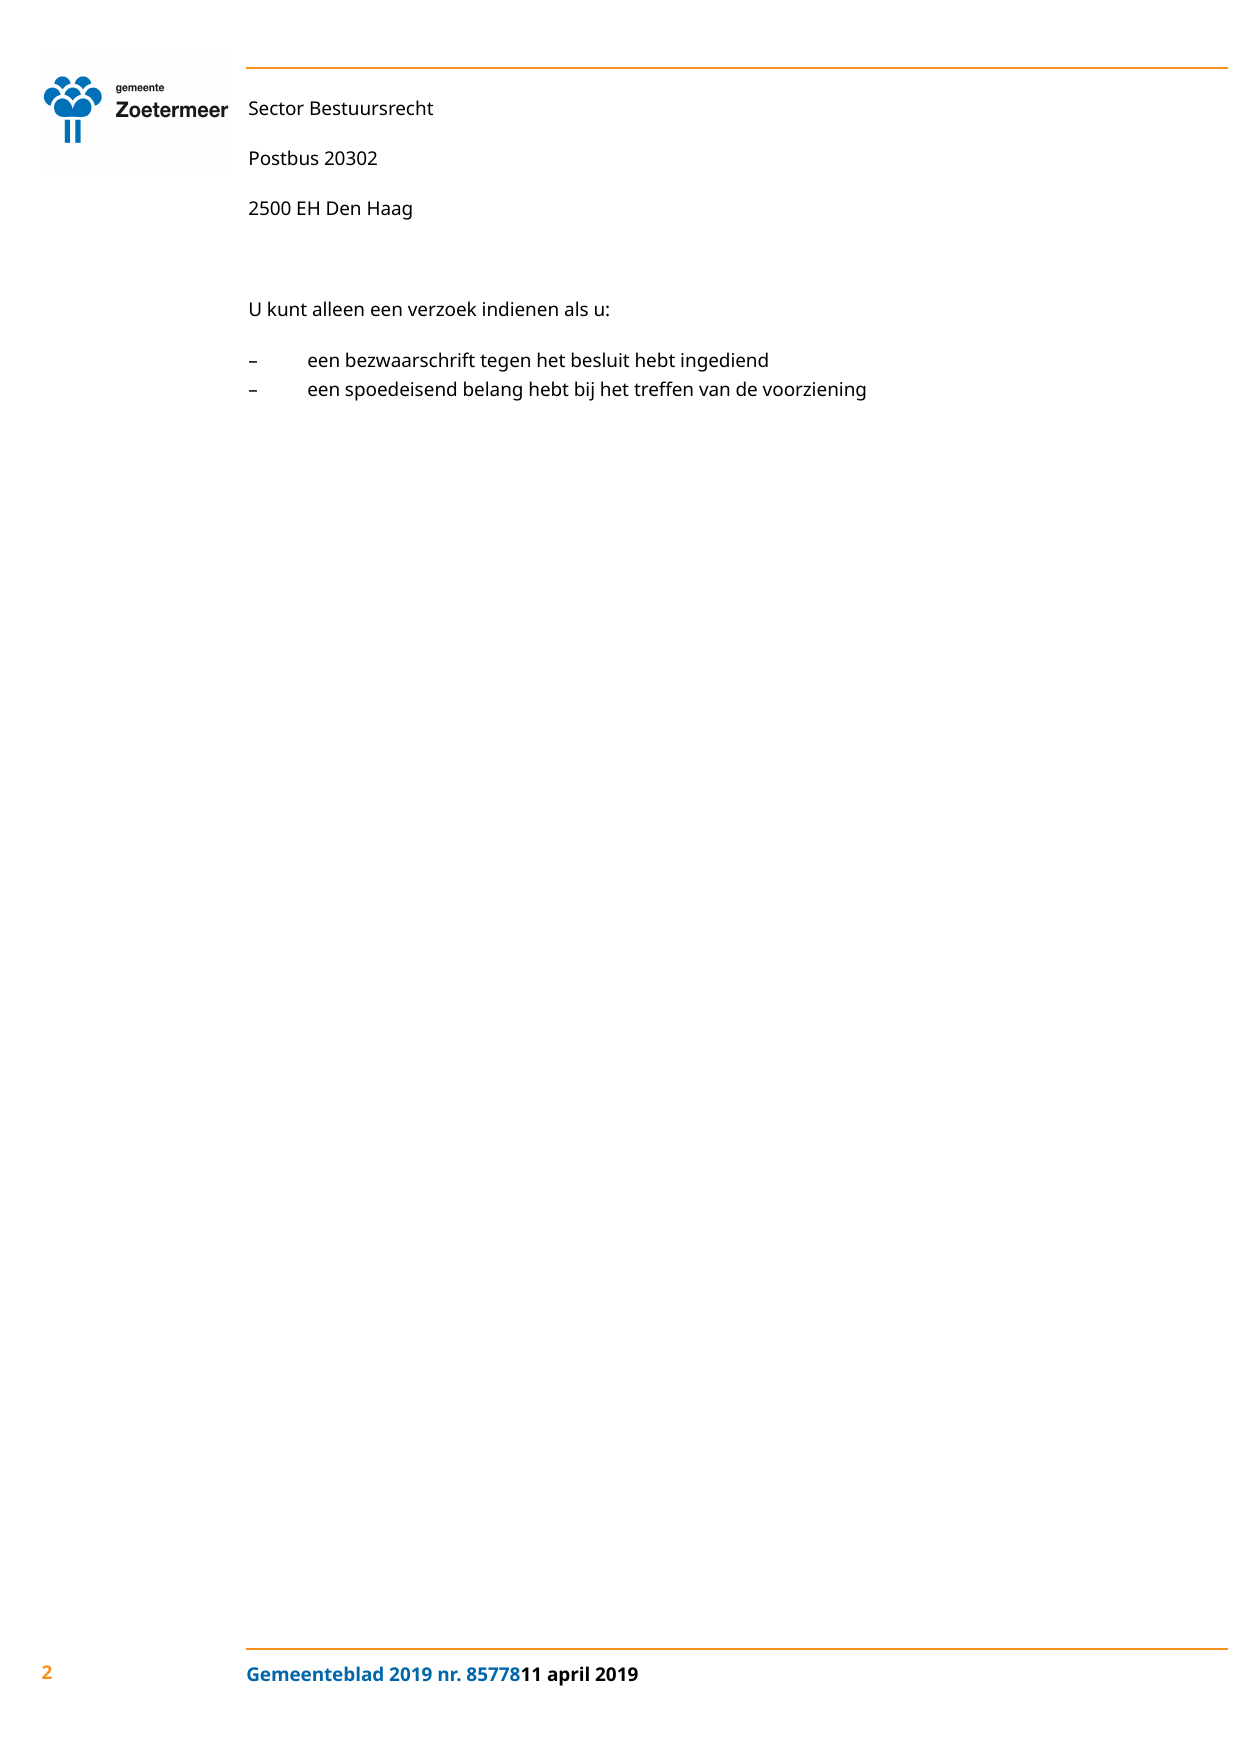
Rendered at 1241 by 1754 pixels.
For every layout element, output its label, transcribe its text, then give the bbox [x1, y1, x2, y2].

text U kunt alleen een verzoek indienen als u: [248, 296, 1152, 322]
text Postbus 20302 [248, 145, 1152, 171]
text 2500 EH Den Haag [248, 196, 1152, 221]
text Sector Bestuursrecht [248, 95, 1152, 121]
picture [41, 47, 231, 172]
list een bezwaarschrift tegen het besluit hebt ingediend [248, 347, 1152, 373]
list een spoedeisend belang hebt bij het treffen van de voorziening [248, 376, 1152, 402]
